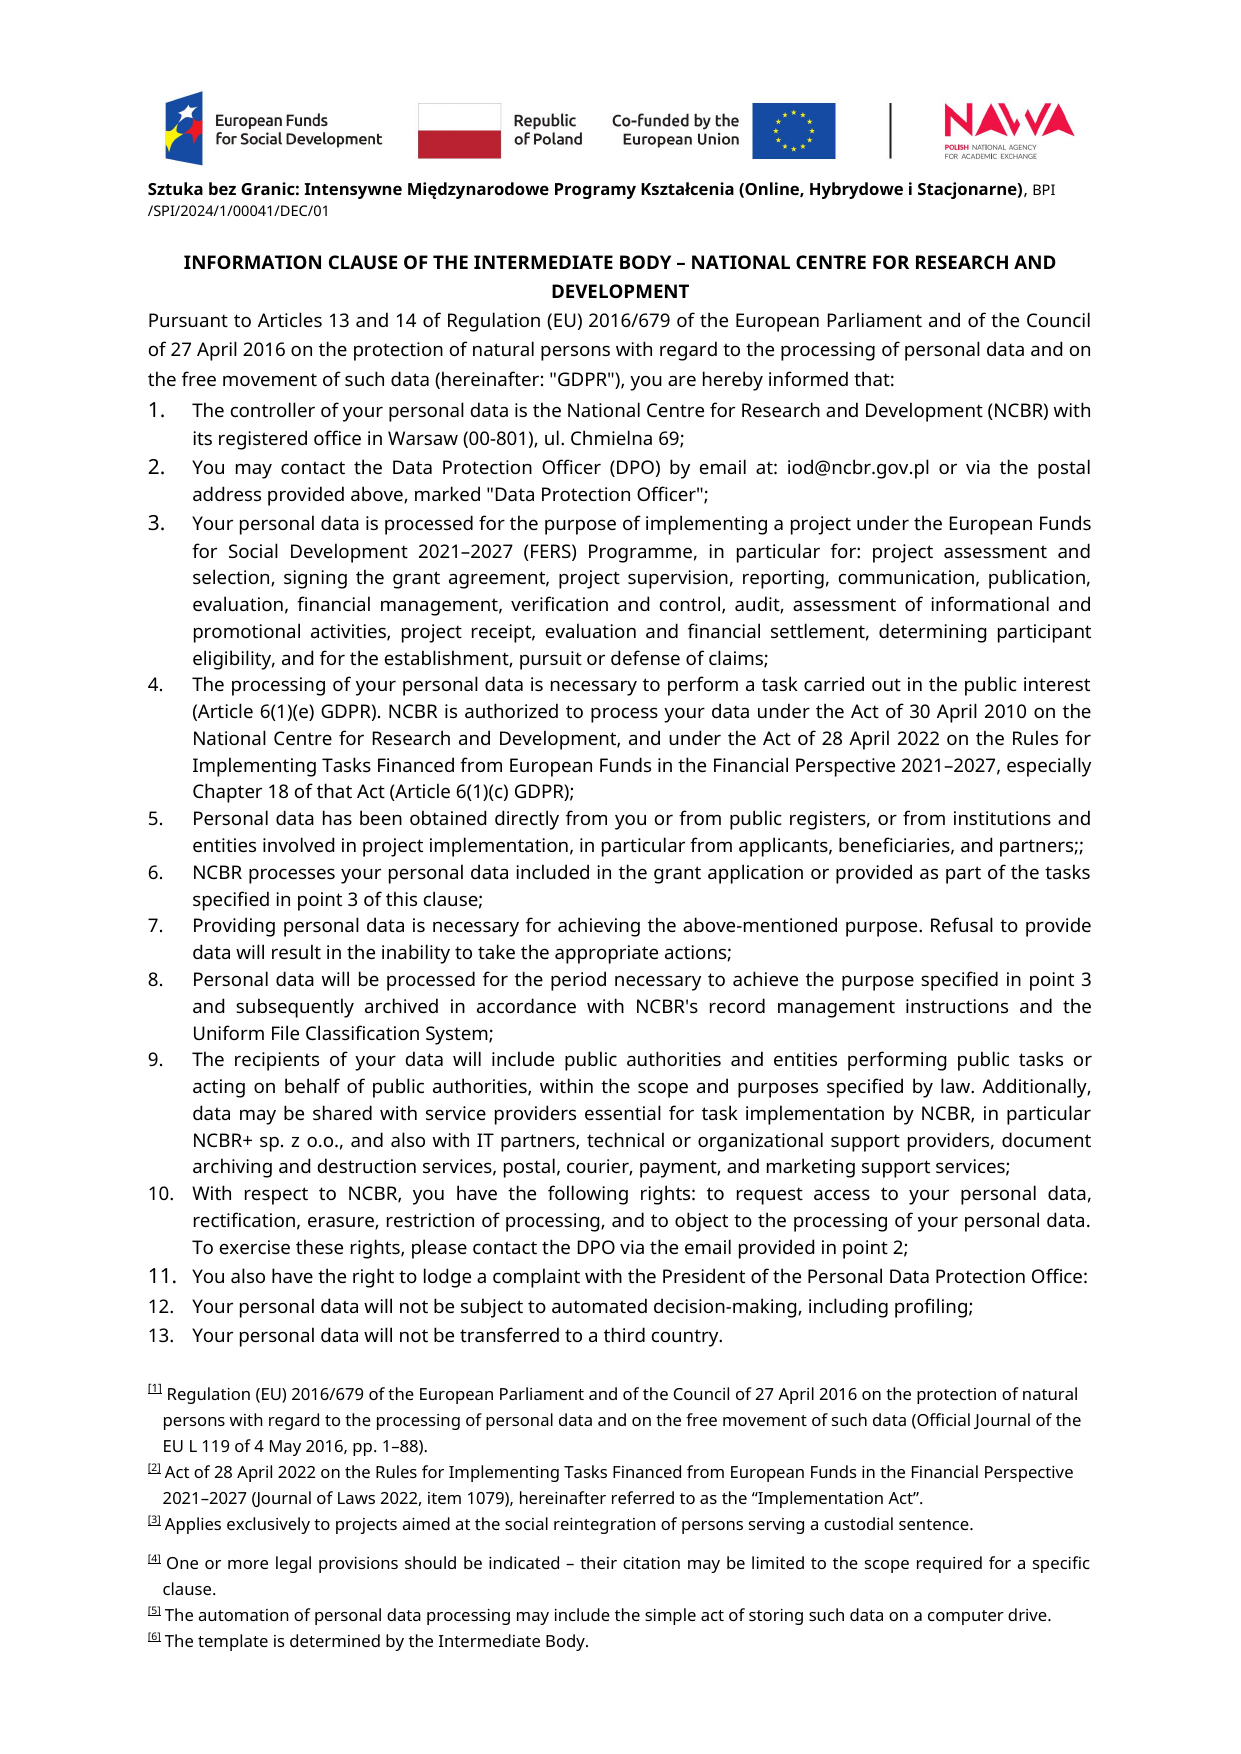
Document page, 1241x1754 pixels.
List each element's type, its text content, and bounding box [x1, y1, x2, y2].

list The processing of your personal data is necessary to perform a task carried out in the public interest (Article 6(1)(e) GDPR). NCBR is authorized to process your data under the Act of 30 April 2010 on the National Centre for Research and Development, and under the Act of 28 April 2022 on the Rules for Implementing Tasks Financed from European Funds in the Financial Perspective 2021–2027, especially Chapter 18 of that Act (Article 6(1)(c) GDPR); [148, 672, 1093, 804]
list The controller of your personal data is the National Centre for Research and Development (NCBR) with its registered office in Warsaw (00-801), ul. Chmielna 69; [148, 395, 1093, 451]
list The recipients of your data will include public authorities and entities performing public tasks or acting on behalf of public authorities, within the scope and purposes specified by law. Additionally, data may be shared with service providers essential for task implementation by NCBR, in particular NCBR+ sp. z o.o., and also with IT partners, technical or organizational support providers, document archiving and destruction services, postal, courier, payment, and marketing support services; [148, 1047, 1093, 1179]
list You also have the right to lodge a complaint with the President of the Personal Data Protection Office: [148, 1261, 1093, 1289]
list Your personal data is processed for the purpose of implementing a project under the European Funds for Social Development 2021–2027 (FERS) Programme, in particular for: project assessment and selection, signing the grant agreement, project supervision, reporting, communication, publication, evaluation, financial management, verification and control, audit, assessment of informational and promotional activities, project receipt, evaluation and financial settlement, determining participant eligibility, and for the establishment, pursuit or defense of claims; [148, 508, 1093, 671]
list NCBR processes your personal data included in the grant application or provided as part of the tasks specified in point 3 of this clause; [148, 859, 1093, 911]
text [6] The template is determined by the Intermediate Body. [148, 1629, 1093, 1652]
list You may contact the Data Protection Officer (DPO) by email at: iod@ncbr.gov.pl or via the postal address provided above, marked "Data Protection Officer"; [148, 452, 1093, 507]
list Your personal data will not be transferred to a third country. [148, 1323, 1093, 1348]
text [4] One or more legal provisions should be indicated – their citation may be limited to the scope required for a specific clause. [148, 1551, 1093, 1600]
text [1] Regulation (EU) 2016/679 of the European Parliament and of the Council of 27 April 2016 on the protection of natural persons with regard to the processing of personal data and on the free movement of such data (Official Journal of the EU L 119 of 4 May 2016, pp. 1–88). [148, 1380, 1093, 1457]
text [3] Applies exclusively to projects aimed at the social reintegration of persons serving a custodial sentence. [148, 1513, 1093, 1536]
text INFORMATION CLAUSE OF THE INTERMEDIATE BODY – NATIONAL CENTRE FOR RESEARCH AND DEVELOPMENT [148, 249, 1093, 304]
list Personal data has been obtained directly from you or from public registers, or from institutions and entities involved in project implementation, in particular from applicants, beneficiaries, and partners;; [148, 806, 1093, 858]
list With respect to NCBR, you have the following rights: to request access to your personal data, rectification, erasure, restriction of processing, and to object to the processing of your personal data. To exercise these rights, please contact the DPO via the email provided in point 2; [148, 1180, 1093, 1259]
text Pursuant to Articles 13 and 14 of Regulation (EU) 2016/679 of the European Parliament and of the Council of 27 April 2016 on the protection of natural persons with regard to the processing of personal data and on the free movement of such data (hereinafter: "GDPR"), you are hereby informed that: [148, 307, 1093, 392]
text [2] Act of 28 April 2022 on the Rules for Implementing Tasks Financed from European Funds in the Financial Perspective 2021–2027 (Journal of Laws 2022, item 1079), hereinafter referred to as the “Implementation Act”. [148, 1461, 1093, 1509]
text [5] The automation of personal data processing may include the simple act of storing such data on a computer drive. [148, 1603, 1093, 1626]
list Personal data will be processed for the period necessary to achieve the purpose specified in point 3 and subsequently archived in accordance with NCBR's record management instructions and the Uniform File Classification System; [148, 966, 1093, 1045]
list Providing personal data is necessary for achieving the above-mentioned purpose. Refusal to provide data will result in the inability to take the appropriate actions; [148, 913, 1093, 965]
list Your personal data will not be subject to automated decision-making, including profiling; [148, 1293, 1093, 1319]
